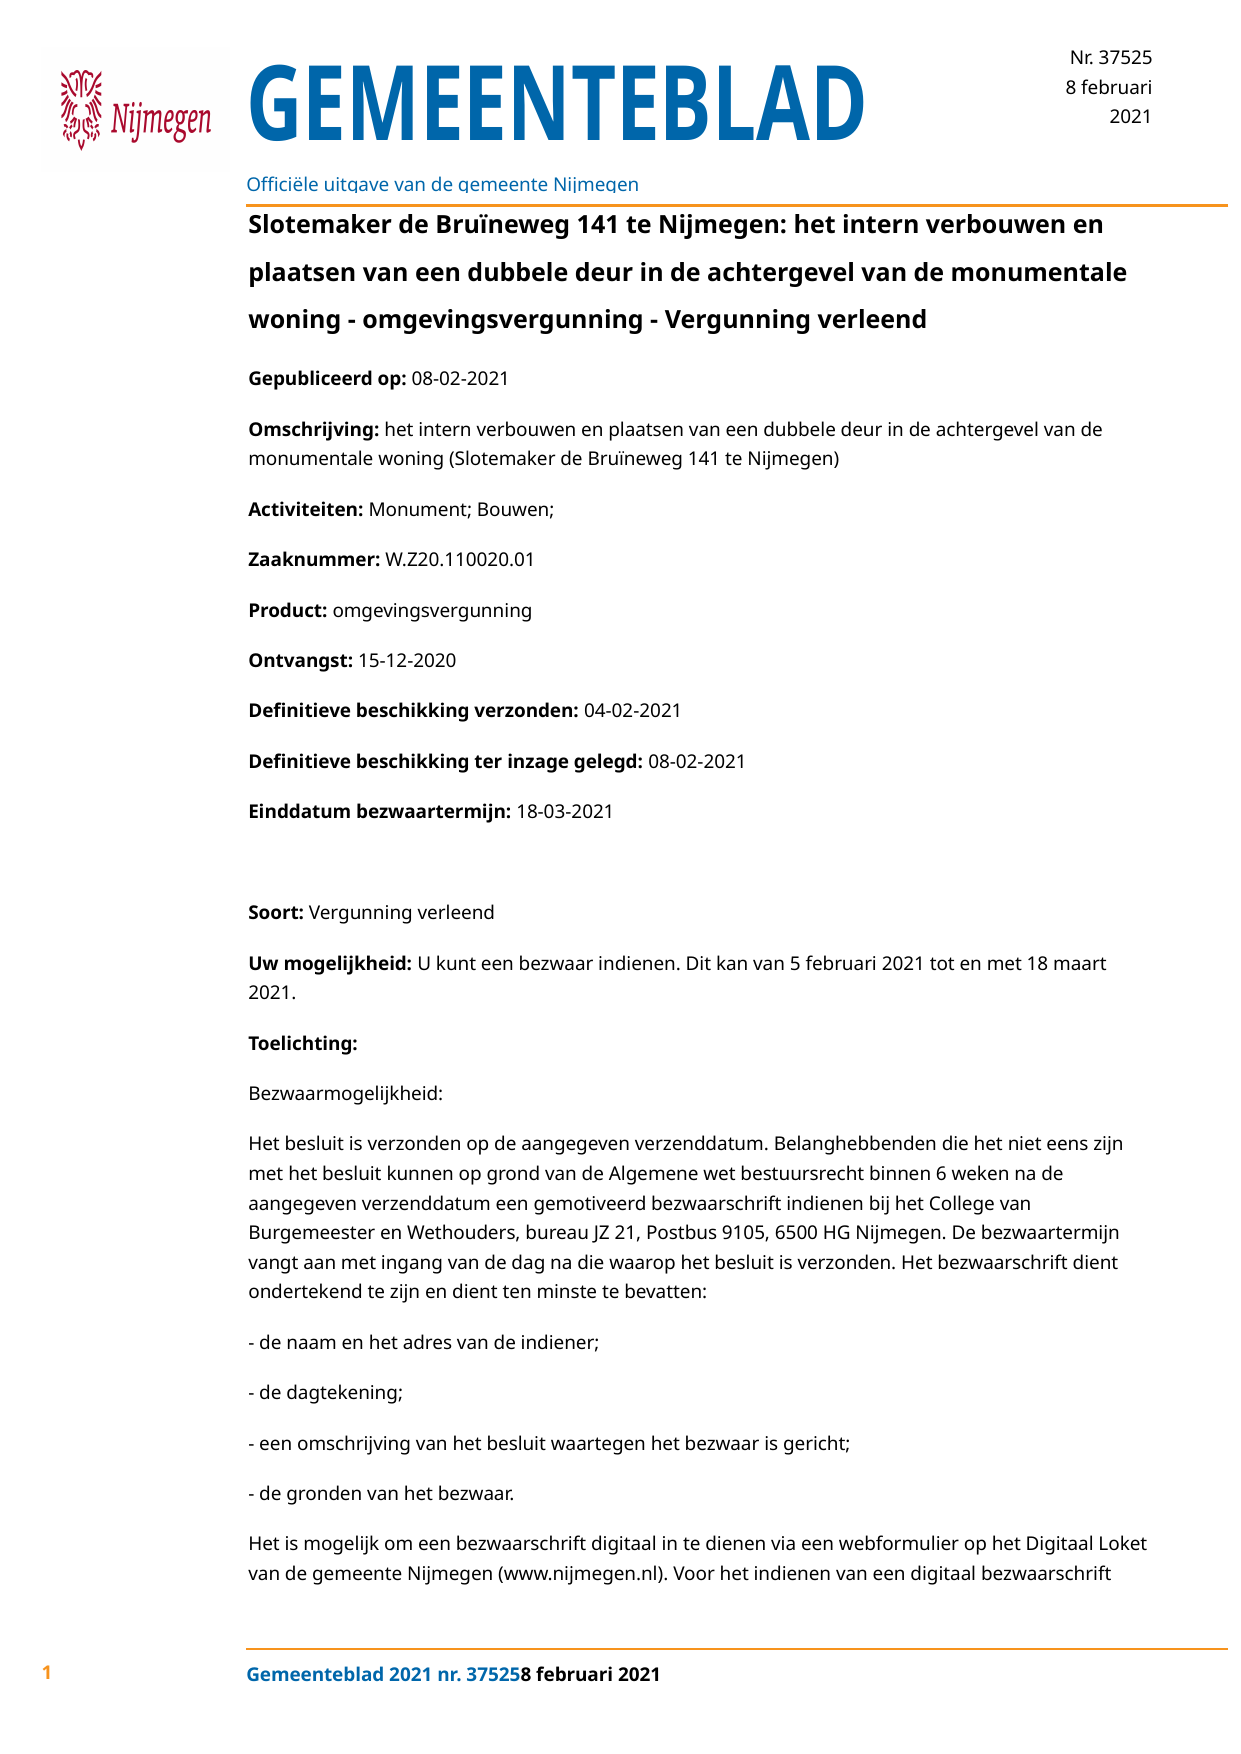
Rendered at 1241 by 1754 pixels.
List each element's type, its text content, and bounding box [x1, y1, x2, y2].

text Bezwaarmogelijkheid: [248, 1080, 1152, 1106]
text Ontvangst: 15-12-2020 [248, 647, 1152, 673]
text Definitieve beschikking ter inzage gelegd: 08-02-2021 [248, 748, 1152, 774]
text Omschrijving: het intern verbouwen en plaatsen van een dubbele deur in de achtergevel van de monumentale woning (Slotemaker de Bruïneweg 141 te Nijmegen) [248, 416, 1152, 471]
text Toelichting: [248, 1030, 1152, 1055]
picture [41, 47, 231, 172]
text Zaaknummer: W.Z20.110020.01 [248, 546, 1152, 572]
text - de naam en het adres van de indiener; [248, 1329, 1152, 1354]
text Het is mogelijk om een bezwaarschrift digitaal in te dienen via een webformulier op het Digitaal Loket van de gemeente Nijmegen (www.nijmegen.nl). Voor het indienen van een digitaal bezwaarschrift [248, 1531, 1152, 1586]
text Soort: Vergunning verleend [248, 899, 1152, 925]
text - de dagtekening; [248, 1379, 1152, 1405]
text - de gronden van het bezwaar. [248, 1480, 1152, 1506]
text Het besluit is verzonden op de aangegeven verzenddatum. Belanghebbenden die het niet eens zijn met het besluit kunnen op grond van de Algemene wet bestuursrecht binnen 6 weken na de aangegeven verzenddatum een gemotiveerd bezwaarschrift indienen bij het College van Burgemeester en Wethouders, bureau JZ 21, Postbus 9105, 6500 HG Nijmegen. De bezwaartermijn vangt aan met ingang van de dag na die waarop het besluit is verzonden. Het bezwaarschrift dient ondertekend te zijn en dient ten minste te bevatten: [248, 1131, 1152, 1304]
text Product: omgevingsvergunning [248, 597, 1152, 622]
text Definitieve beschikking verzonden: 04-02-2021 [248, 698, 1152, 723]
text Slotemaker de Bruïneweg 141 te Nijmegen: het intern verbouwen en plaatsen van een dubbele deur in de achtergevel van de monumentale woning - omgevingsvergunning - Vergunning verleend [248, 207, 1152, 336]
text Gepubliceerd op: 08-02-2021 [248, 366, 1152, 391]
text Einddatum bezwaartermijn: 18-03-2021 [248, 798, 1152, 824]
text Uw mogelijkheid: U kunt een bezwaar indienen. Dit kan van 5 februari 2021 tot en met 18 maart 2021. [248, 950, 1152, 1005]
text - een omschrijving van het besluit waartegen het bezwaar is gericht; [248, 1430, 1152, 1455]
text Activiteiten: Monument; Bouwen; [248, 496, 1152, 522]
